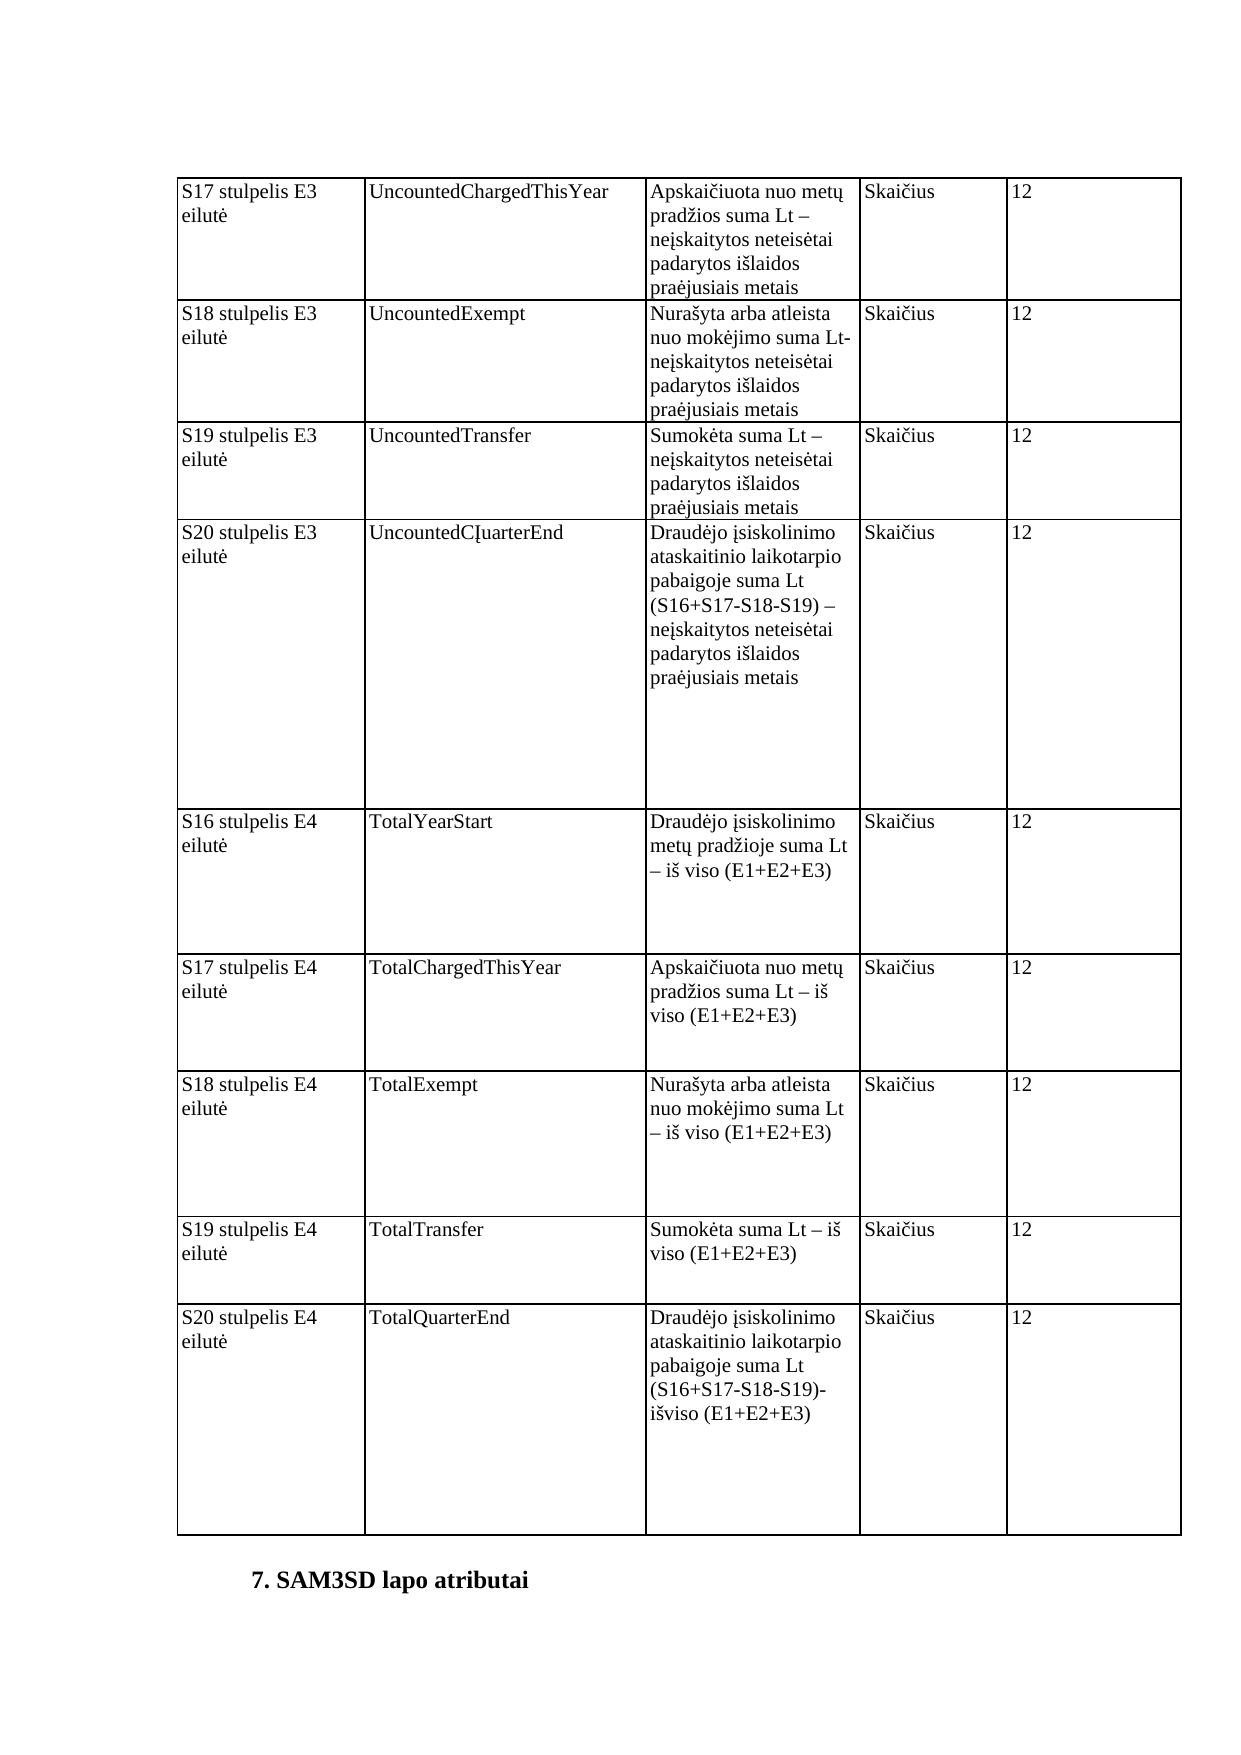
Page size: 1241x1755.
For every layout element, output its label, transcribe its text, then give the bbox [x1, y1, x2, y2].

table_cell Skaičius [861, 1217, 1006, 1303]
table_cell S19 stulpelis E3 eilutė [178, 423, 364, 519]
table_cell Skaičius [861, 301, 1006, 421]
table_cell TotalTransfer [366, 1217, 645, 1303]
table_cell 12 [1008, 810, 1180, 953]
table_cell S17 stulpelis E3 eilutė [178, 179, 364, 299]
table_cell Skaičius [861, 1072, 1006, 1216]
table_cell S20 stulpelis E4 eilutė [178, 1305, 364, 1534]
table_cell TotalYearStart [366, 810, 645, 953]
table_cell UncountedTransfer [366, 423, 645, 519]
table_cell TotalQuarterEnd [366, 1305, 645, 1534]
table_cell S19 stulpelis E4 eilutė [178, 1217, 364, 1303]
text 7. SAM3SD lapo atributai [177, 1565, 1181, 1593]
table_cell S20 stulpelis E3 eilutė [178, 520, 364, 808]
table_cell Skaičius [861, 423, 1006, 519]
table_cell 12 [1008, 423, 1180, 519]
table_cell Draudėjo įsiskolinimo ataskaitinio laikotarpio pabaigoje suma Lt (S16+S17-S18-S19) – neįskaitytos neteisėtai padarytos išlaidos praėjusiais metais [647, 520, 859, 808]
table_cell 12 [1008, 520, 1180, 808]
table_cell S16 stulpelis E4 eilutė [178, 810, 364, 953]
table_cell Skaičius [861, 179, 1006, 299]
table_cell Draudėjo įsiskolinimo metų pradžioje suma Lt – iš viso (E1+E2+E3) [647, 810, 859, 953]
table_cell UncountedChargedThisYear [366, 179, 645, 299]
table_cell Skaičius [861, 955, 1006, 1070]
table_cell TotalExempt [366, 1072, 645, 1216]
table_cell 12 [1008, 1072, 1180, 1216]
table_cell S18 stulpelis E3 eilutė [178, 301, 364, 421]
table_cell 12 [1008, 179, 1180, 299]
table_cell 12 [1008, 301, 1180, 421]
table_cell 12 [1008, 1305, 1180, 1534]
table_cell S17 stulpelis E4 eilutė [178, 955, 364, 1070]
table_cell S18 stulpelis E4 eilutė [178, 1072, 364, 1216]
table_cell Nurašyta arba atleista nuo mokėjimo suma Lt – iš viso (E1+E2+E3) [647, 1072, 859, 1216]
table_cell Sumokėta suma Lt – iš viso (E1+E2+E3) [647, 1217, 859, 1303]
table_cell UncountedCĮuarterEnd [366, 520, 645, 808]
table_cell UncountedExempt [366, 301, 645, 421]
table_cell Skaičius [861, 1305, 1006, 1534]
table_cell 12 [1008, 1217, 1180, 1303]
table_cell Draudėjo įsiskolinimo ataskaitinio laikotarpio pabaigoje suma Lt (S16+S17-S18-S19)-išviso (E1+E2+E3) [647, 1305, 859, 1534]
table_cell Skaičius [861, 810, 1006, 953]
table_cell 12 [1008, 955, 1180, 1070]
table_cell Apskaičiuota nuo metų pradžios suma Lt – iš viso (E1+E2+E3) [647, 955, 859, 1070]
table_cell TotalChargedThisYear [366, 955, 645, 1070]
table_cell Skaičius [861, 520, 1006, 808]
